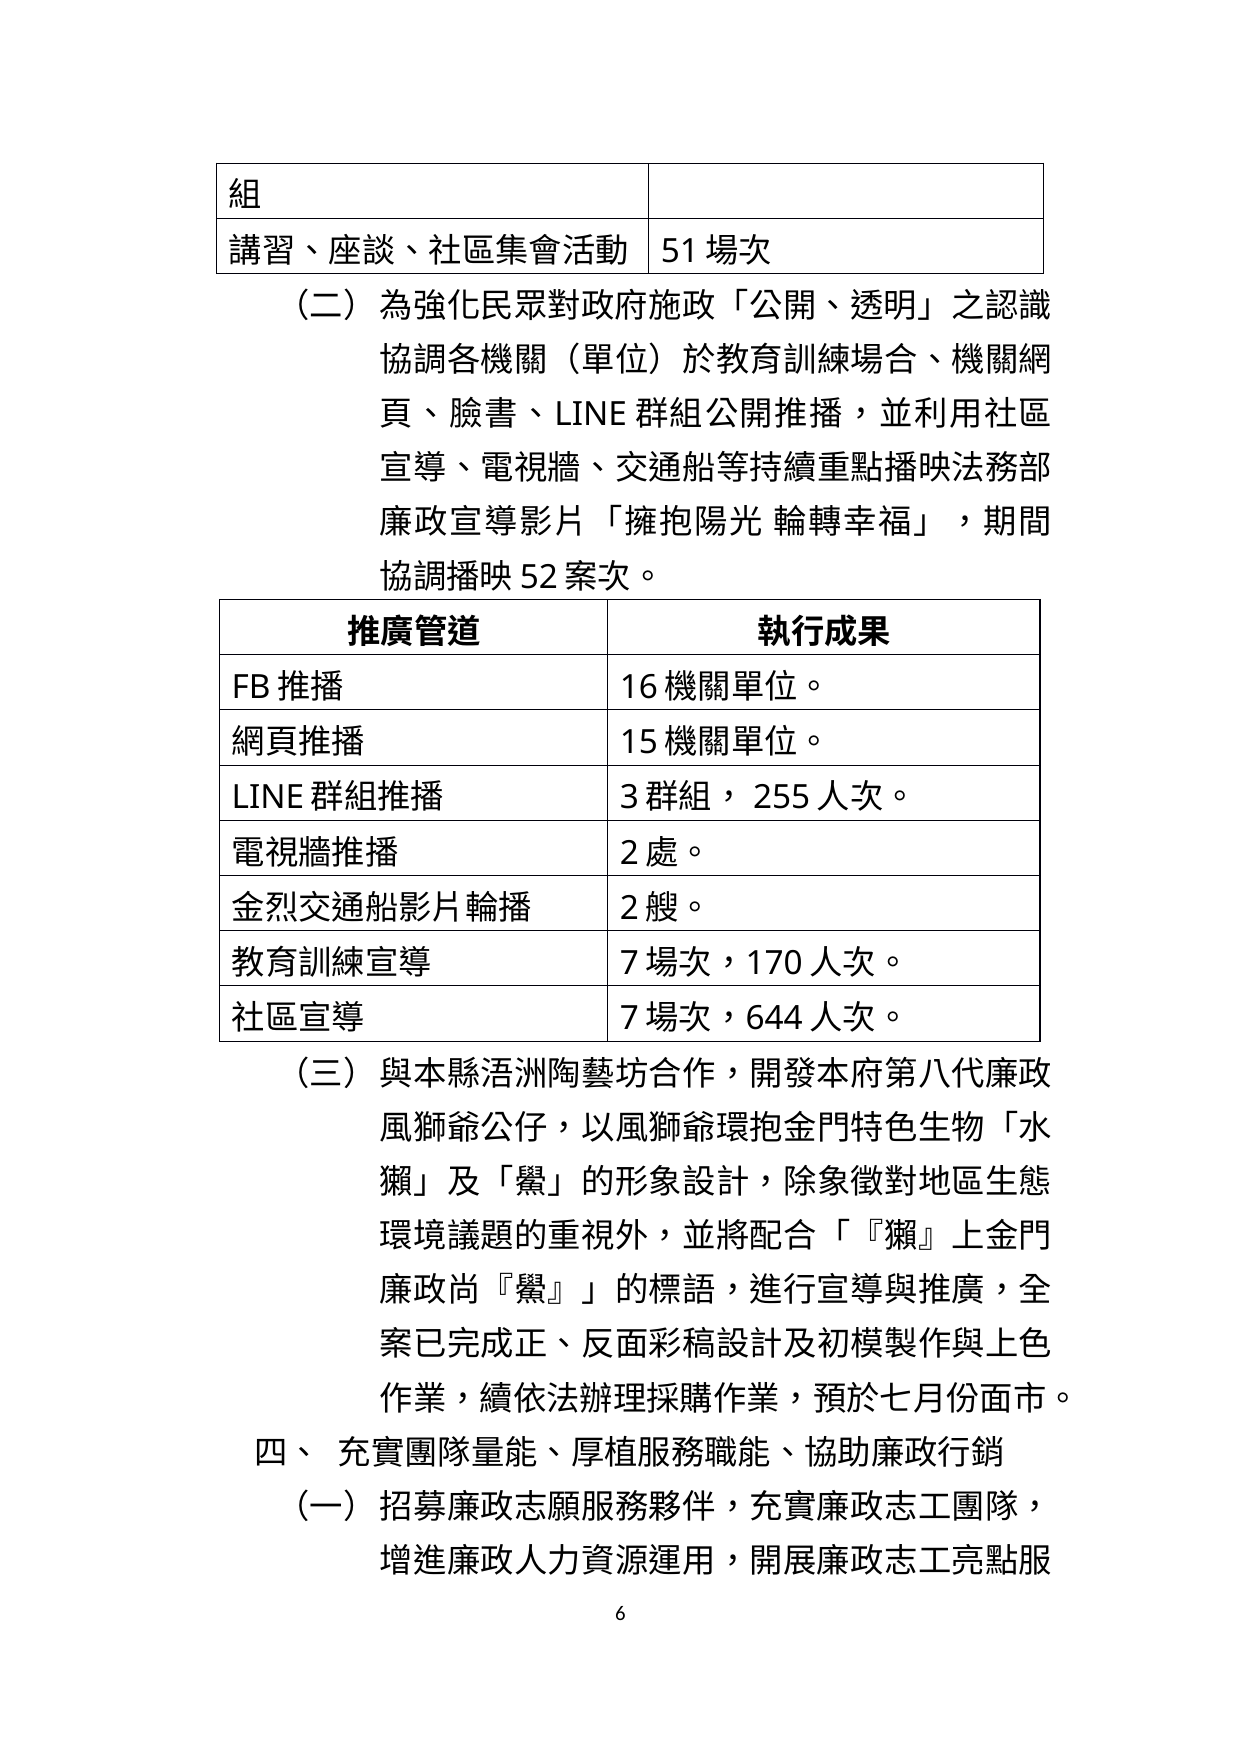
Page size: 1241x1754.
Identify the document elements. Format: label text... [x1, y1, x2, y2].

table_cell FB推播 [220, 655, 607, 709]
table_cell 16機關單位。 [608, 655, 1039, 709]
table_cell 教育訓練宣導 [220, 931, 607, 985]
table_cell 網頁推播 [220, 710, 607, 764]
table_cell 社區宣導 [220, 986, 607, 1041]
list 招募廉政志願服務夥伴，充實廉政志工團隊，增進廉政人力資源運用，開展廉政志工亮點服 [276, 1475, 1053, 1583]
table_header 執行成果 [608, 600, 1039, 654]
list 與本縣浯洲陶藝坊合作，開發本府第八代廉政風獅爺公仔，以風獅爺環抱金門特色生物「水獺」及「鱟」的形象設計，除象徵對地區生態環境議題的重視外，並將配合「『獺』上金門，廉政尚『鱟』」的標語，進行宣導與推廣，全案已完成正、反面彩稿設計及初模製作與上色作業，續依法辦理採購作業，預於七月份面市。 [276, 1042, 1053, 1421]
table_cell 2處。 [608, 821, 1039, 875]
list 充實團隊量能、厚植服務職能、協助廉政行銷 [254, 1421, 1053, 1475]
table_cell [649, 164, 1043, 218]
table_cell 7場次，644人次。 [608, 986, 1039, 1041]
table_cell 2艘。 [608, 876, 1039, 930]
table_cell 講習、座談、社區集會活動 [217, 219, 648, 273]
table_header 推廣管道 [220, 600, 607, 654]
table_cell 3群組， 255人次。 [608, 766, 1039, 820]
table_cell LINE群組推播 [220, 766, 607, 820]
table_cell 15機關單位。 [608, 710, 1039, 764]
table_cell 金烈交通船影片輪播 [220, 876, 607, 930]
table_cell 組 [217, 164, 648, 218]
table_cell 51場次 [649, 219, 1043, 273]
table_cell 7場次，170人次。 [608, 931, 1039, 985]
list 為強化民眾對政府施政「公開、透明」之認識，協調各機關（單位）於教育訓練場合、機關網頁、臉書、LINE群組公開推播，並利用社區宣導、電視牆、交通船等持續重點播映法務部廉政宣導影片「擁抱陽光 輪轉幸福」，期間協調播映52案次。 [276, 274, 1053, 599]
table_cell 電視牆推播 [220, 821, 607, 875]
